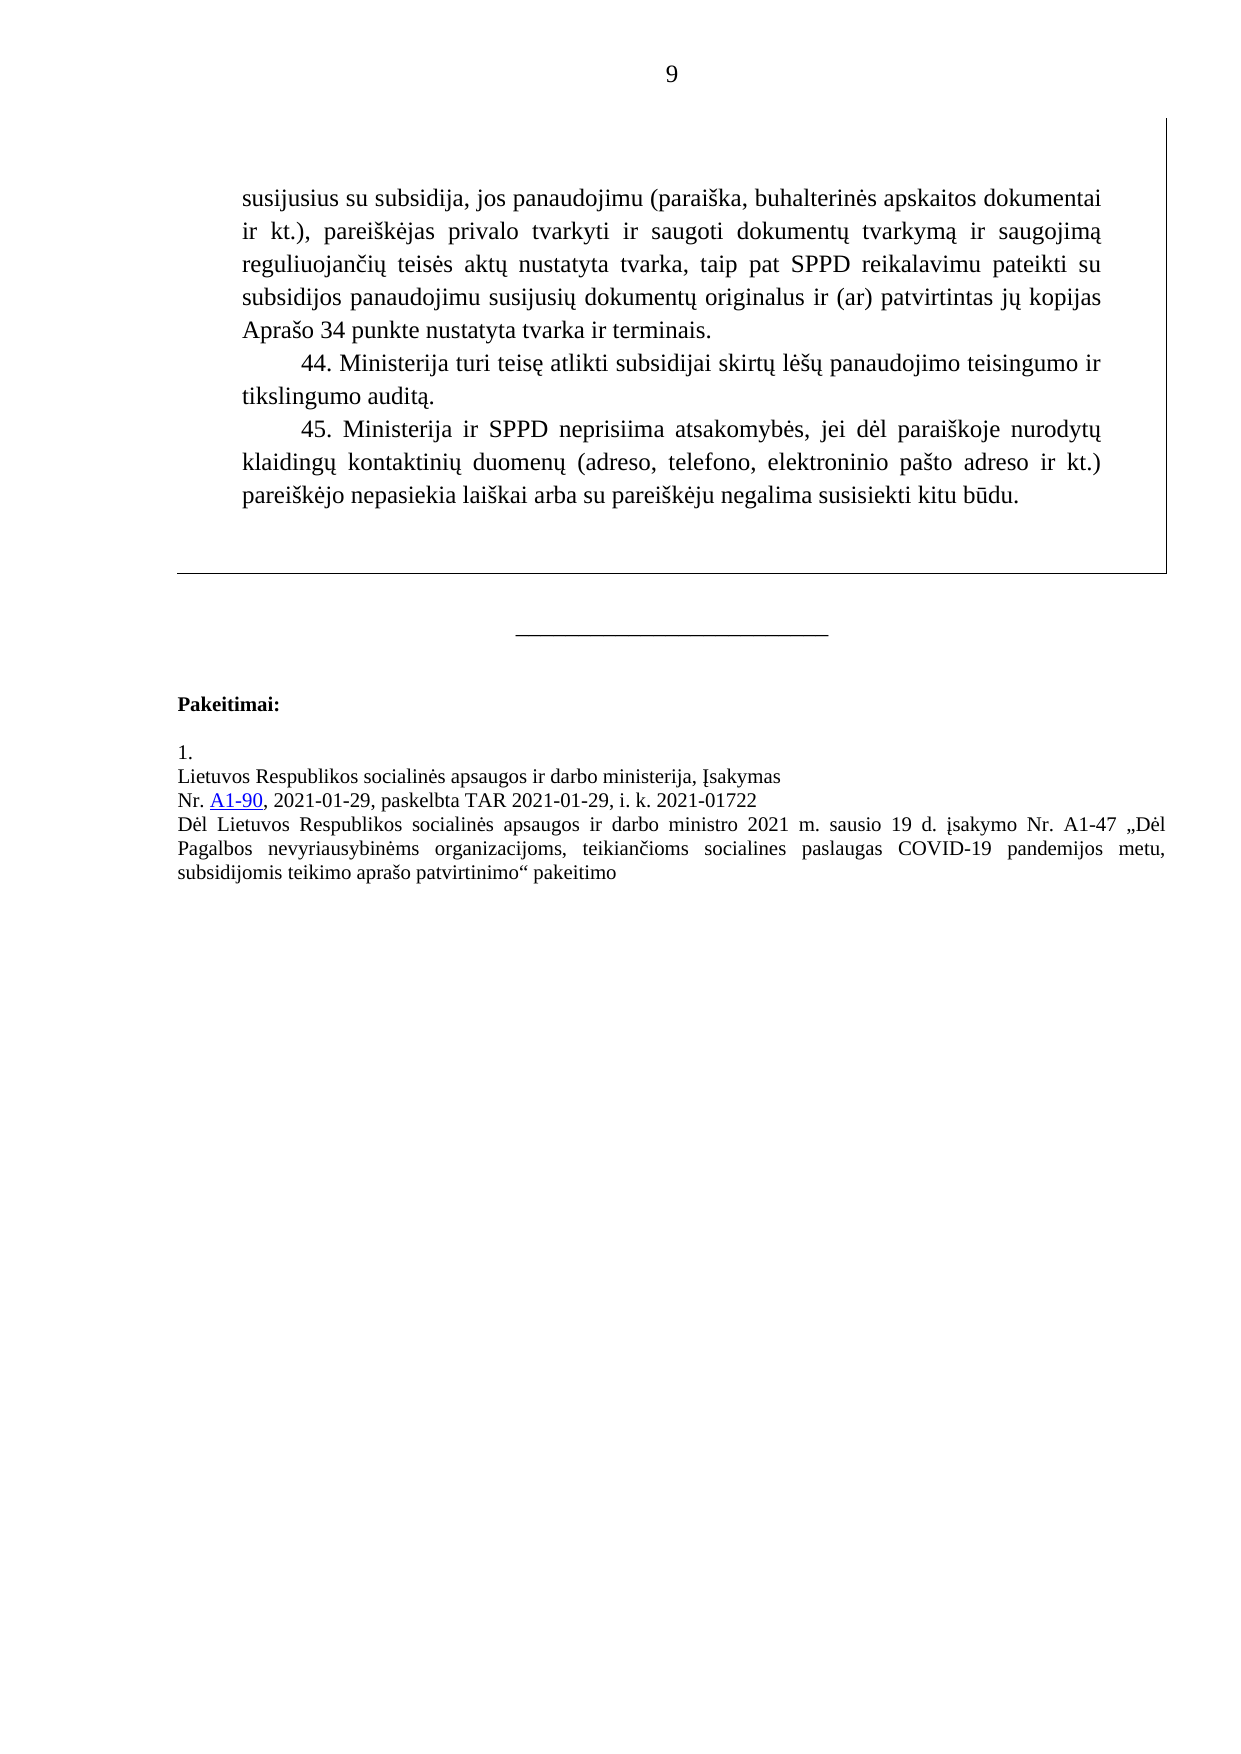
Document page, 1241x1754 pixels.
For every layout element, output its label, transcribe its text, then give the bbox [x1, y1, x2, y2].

text Lietuvos Respublikos socialinės apsaugos ir darbo ministerija, Įsakymas [177, 764, 1167, 788]
text 45. Ministerija ir SPPD neprisiima atsakomybės, jei dėl paraiškoje nurodytų klaidingų kontaktinių duomenų (adreso, telefono, elektroninio pašto adreso ir kt.) pareiškėjo nepasiekia laiškai arba su pareiškėju negalima susisiekti kitu būdu. [177, 349, 1167, 573]
text _________________________ [177, 611, 1167, 639]
text 44. Ministerija turi teisę atlikti subsidijai skirtų lėšų panaudojimo teisingumo ir tikslingumo auditą. [177, 283, 1167, 349]
text 43. Už paraiškoje gauti subsidiją ir kartu su paraiška pateiktos informacijos teisingumą ir su subsidijos panaudojimu susijusių duomenų tikslumą, teisėtumą, gautų lėšų buhalterinės apskaitos tvarkymą atsako pareiškėjas. Dokumentus, susijusius su subsidija, jos panaudojimu (paraiška, buhalterinės apskaitos dokumentai ir kt.), pareiškėjas privalo tvarkyti ir saugoti dokumentų tvarkymą ir saugojimą reguliuojančių teisės aktų nustatyta tvarka, taip pat SPPD reikalavimu pateikti su subsidijos panaudojimu susijusių dokumentų originalus ir (ar) patvirtintas jų kopijas Aprašo 34 punkte nustatyta tvarka ir terminais. [177, 118, 1166, 283]
text 1. [177, 740, 1167, 764]
text Nr. A1-90, 2021-01-29, paskelbta TAR 2021-01-29, i. k. 2021-01722 [177, 788, 1167, 812]
text Pakeitimai: [177, 692, 1167, 716]
text Dėl Lietuvos Respublikos socialinės apsaugos ir darbo ministro 2021 m. sausio 19 d. įsakymo Nr. A1-47 „Dėl Pagalbos nevyriausybinėms organizacijoms, teikiančioms socialines paslaugas COVID-19 pandemijos metu, subsidijomis teikimo aprašo patvirtinimo“ pakeitimo [177, 812, 1167, 884]
